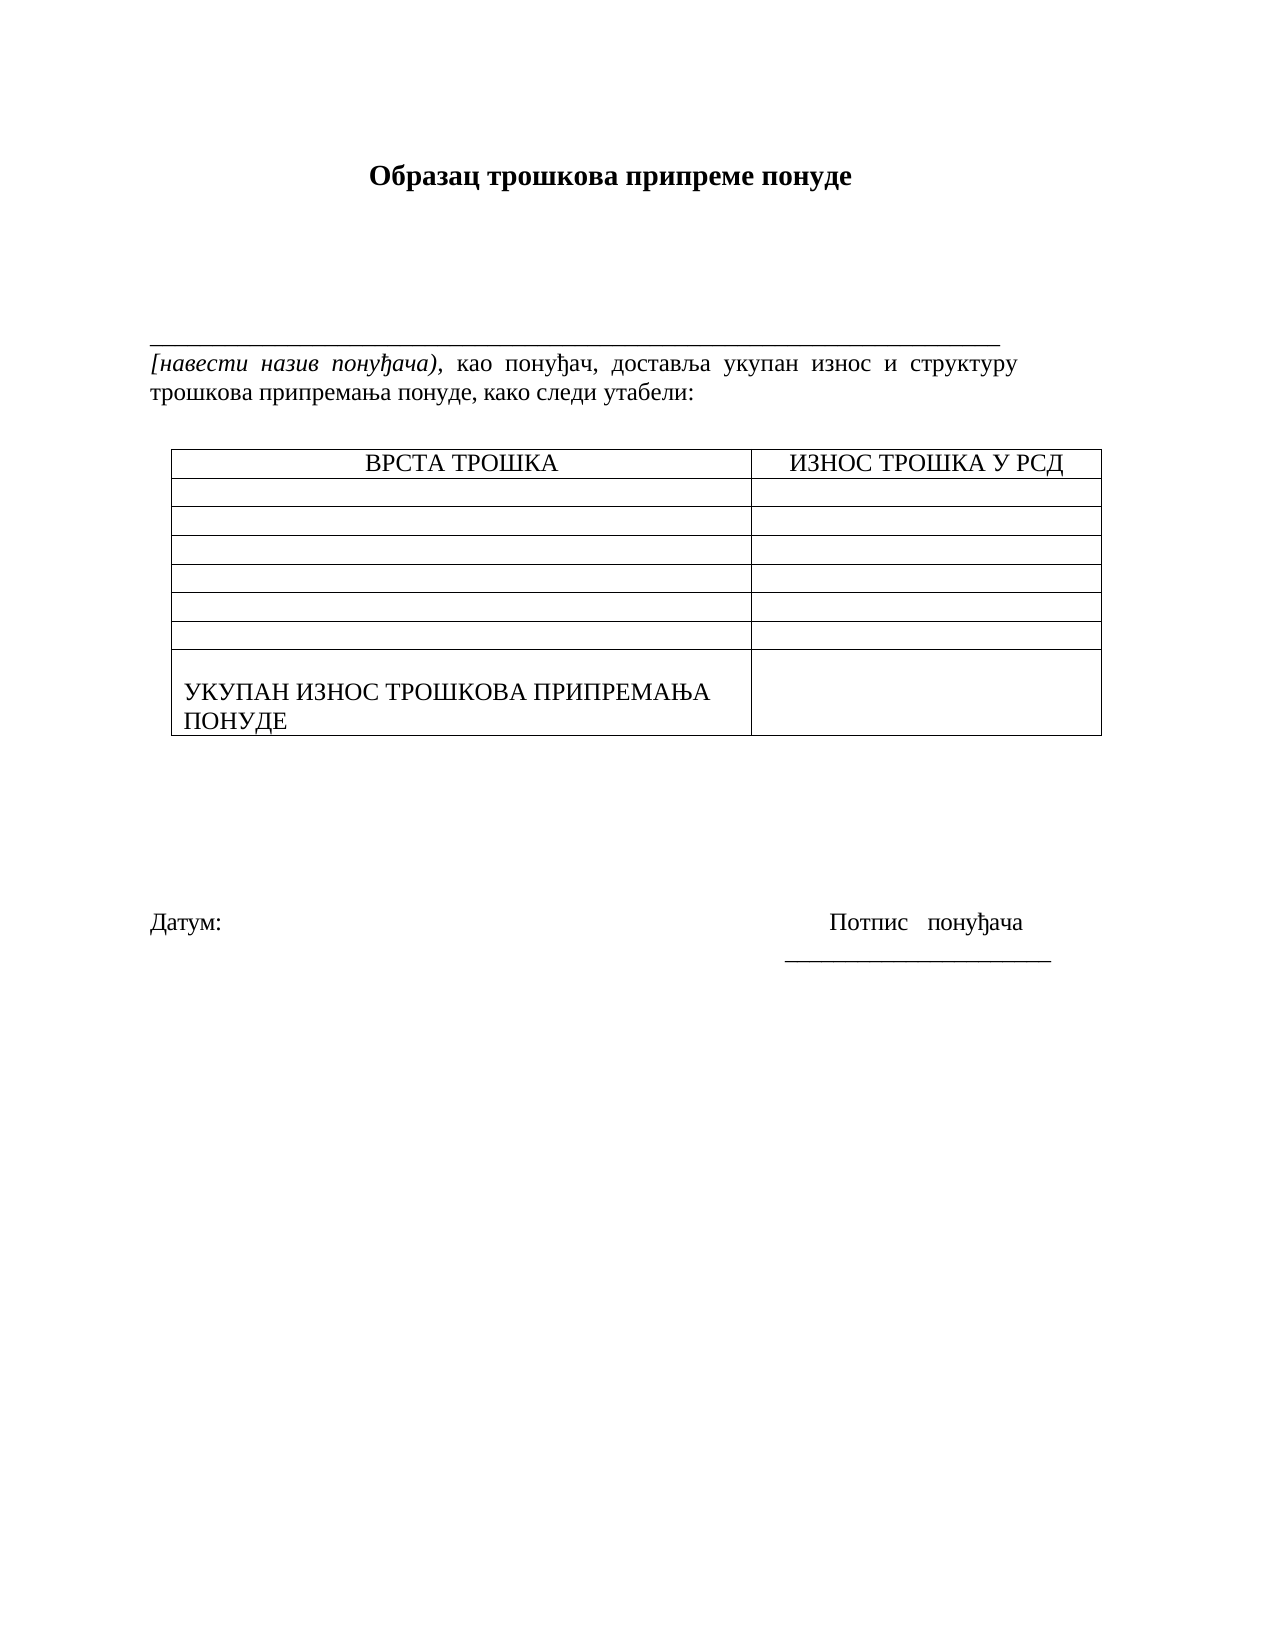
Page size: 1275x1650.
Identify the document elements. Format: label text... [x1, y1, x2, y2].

table_cell [752, 622, 1101, 649]
table_cell [172, 565, 751, 592]
table_header ВРСТА ТРОШКА [172, 450, 751, 477]
table_cell [172, 536, 751, 563]
text ____________________________________________________________________ [навести назив понуђача), као понуђач, доставља укупан износ и структуру трошкова припремања понуде, како следи утабели: [150, 320, 1018, 406]
table_cell [172, 507, 751, 535]
text ______________________ [150, 936, 1125, 964]
table_cell [172, 479, 751, 506]
table_header ИЗНОС ТРОШКА У РСД [752, 450, 1101, 477]
table_cell [752, 507, 1101, 535]
table_cell [752, 565, 1101, 592]
subtitle Образац трошкова припреме понуде [368, 158, 1125, 191]
table_cell [752, 593, 1101, 621]
table_cell [752, 650, 1101, 735]
table_cell [752, 536, 1101, 563]
table_cell УКУПАН ИЗНОС ТРОШКОВА ПРИПРЕМАЊА ПОНУДЕ [172, 650, 751, 735]
table_cell [172, 622, 751, 649]
table_cell [752, 479, 1101, 506]
table_cell [172, 593, 751, 621]
text Датум: Потпис понуђача [150, 907, 1125, 936]
